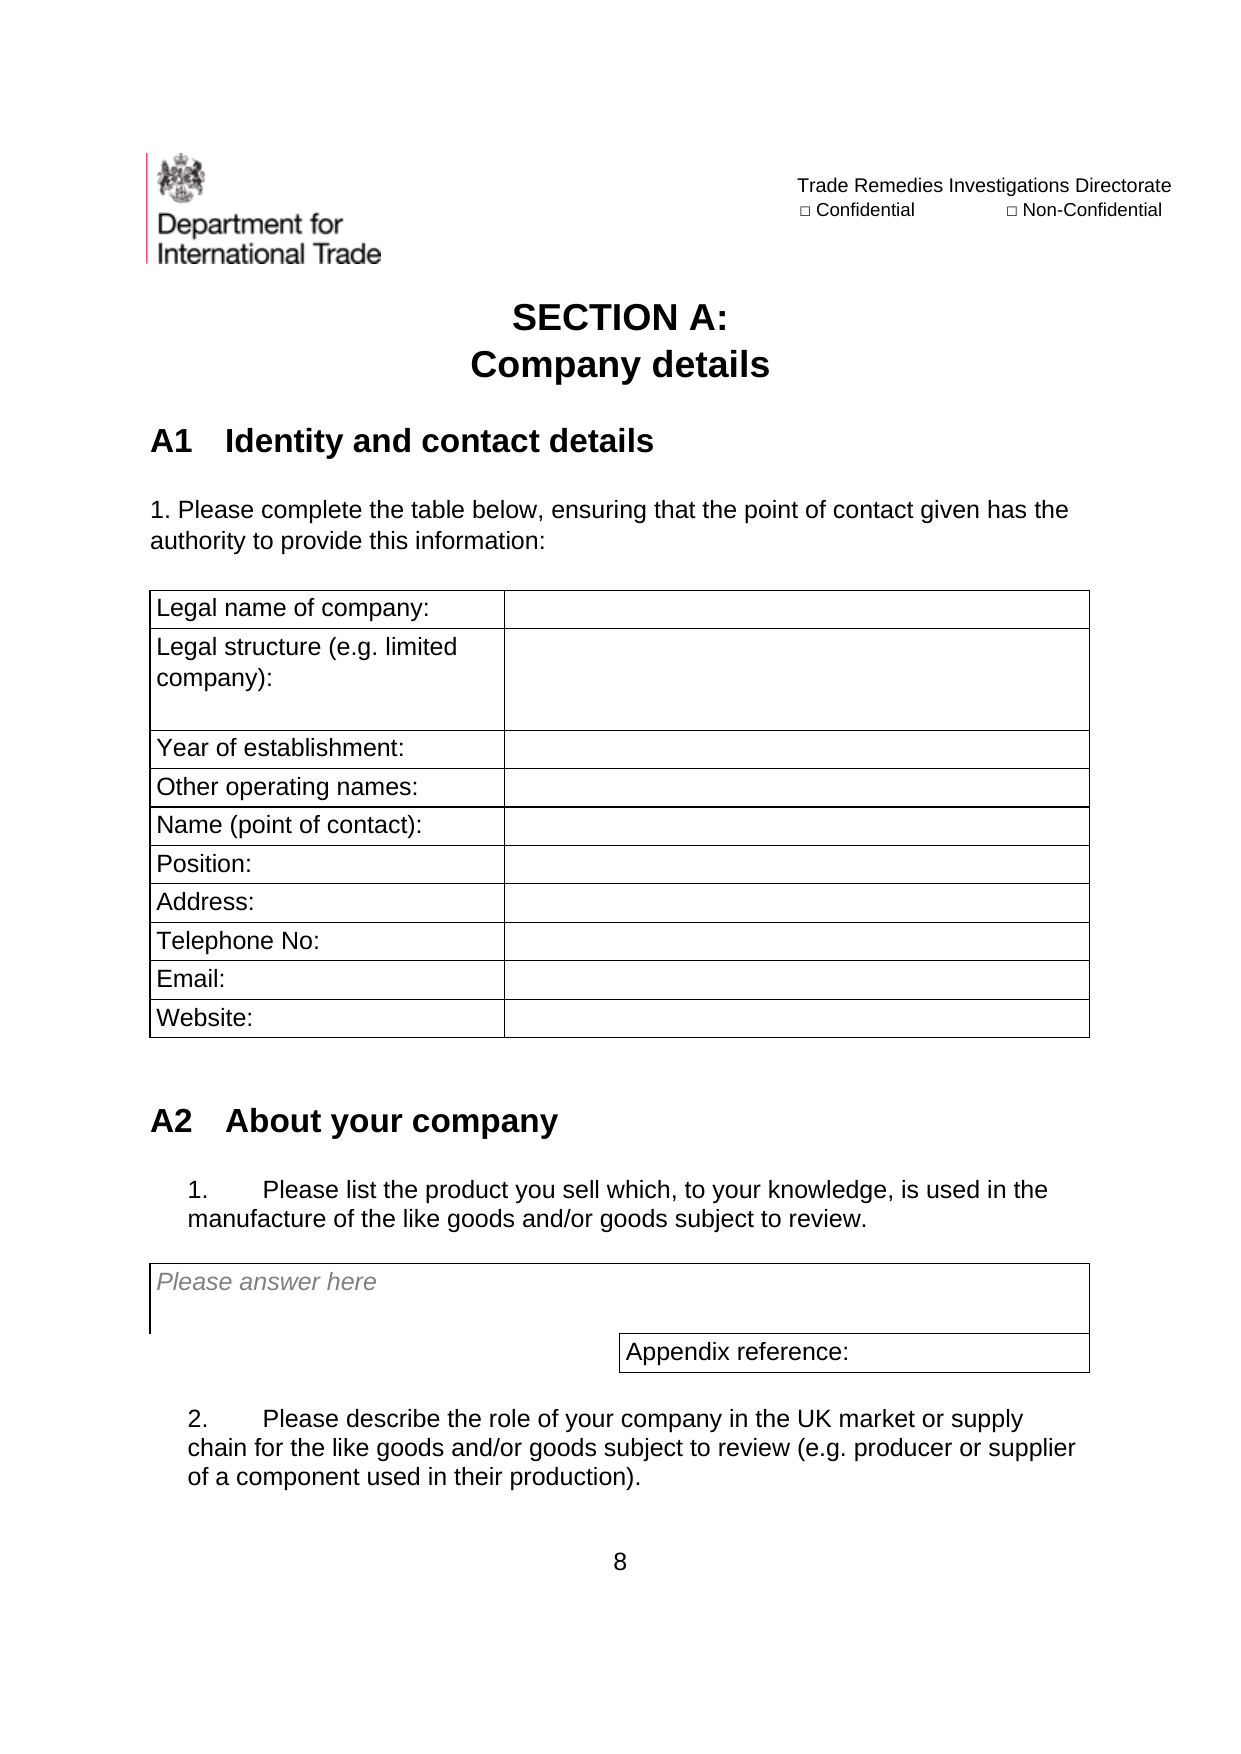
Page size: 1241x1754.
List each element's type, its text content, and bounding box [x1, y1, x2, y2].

subtitle SECTION A: Company details [150, 295, 1090, 385]
table_cell Legal structure (e.g. limited company): [151, 629, 504, 729]
table_cell [505, 769, 1089, 806]
table_cell [150, 1334, 619, 1372]
table_header Legal name of company: [151, 591, 504, 628]
table_header Please answer here [151, 1264, 1089, 1333]
list 1. Please complete the table below, ensuring that the point of contact given has the authority to provide this information: [150, 495, 1090, 555]
subtitle A2 About your company [150, 1101, 1090, 1139]
table_cell Name (point of contact): [151, 808, 504, 845]
table_cell [505, 923, 1089, 960]
table_cell Appendix reference: [620, 1334, 1089, 1372]
table_cell Year of establishment: [151, 731, 504, 768]
table_cell [505, 961, 1089, 998]
table_cell Website: [151, 1000, 504, 1037]
list Please describe the role of your company in the UK market or supply chain for the like goods and/or goods subject to review (e.g. producer or supplier of a component used in their production). [187, 1404, 1090, 1490]
table_cell [505, 731, 1089, 768]
table_cell Position: [151, 846, 504, 883]
table_cell [505, 846, 1089, 883]
table_cell Telephone No: [151, 923, 504, 960]
table_cell [505, 629, 1089, 729]
table_cell Email: [151, 961, 504, 998]
table_cell Address: [151, 884, 504, 922]
table_cell Other operating names: [151, 769, 504, 806]
subtitle A1 Identity and contact details [150, 421, 1090, 459]
table_cell [505, 808, 1089, 845]
table_cell [505, 884, 1089, 922]
table_header [505, 591, 1089, 628]
table_cell [505, 1000, 1089, 1037]
list Please list the product you sell which, to your knowledge, is used in the manufacture of the like goods and/or goods subject to review. [187, 1175, 1090, 1232]
